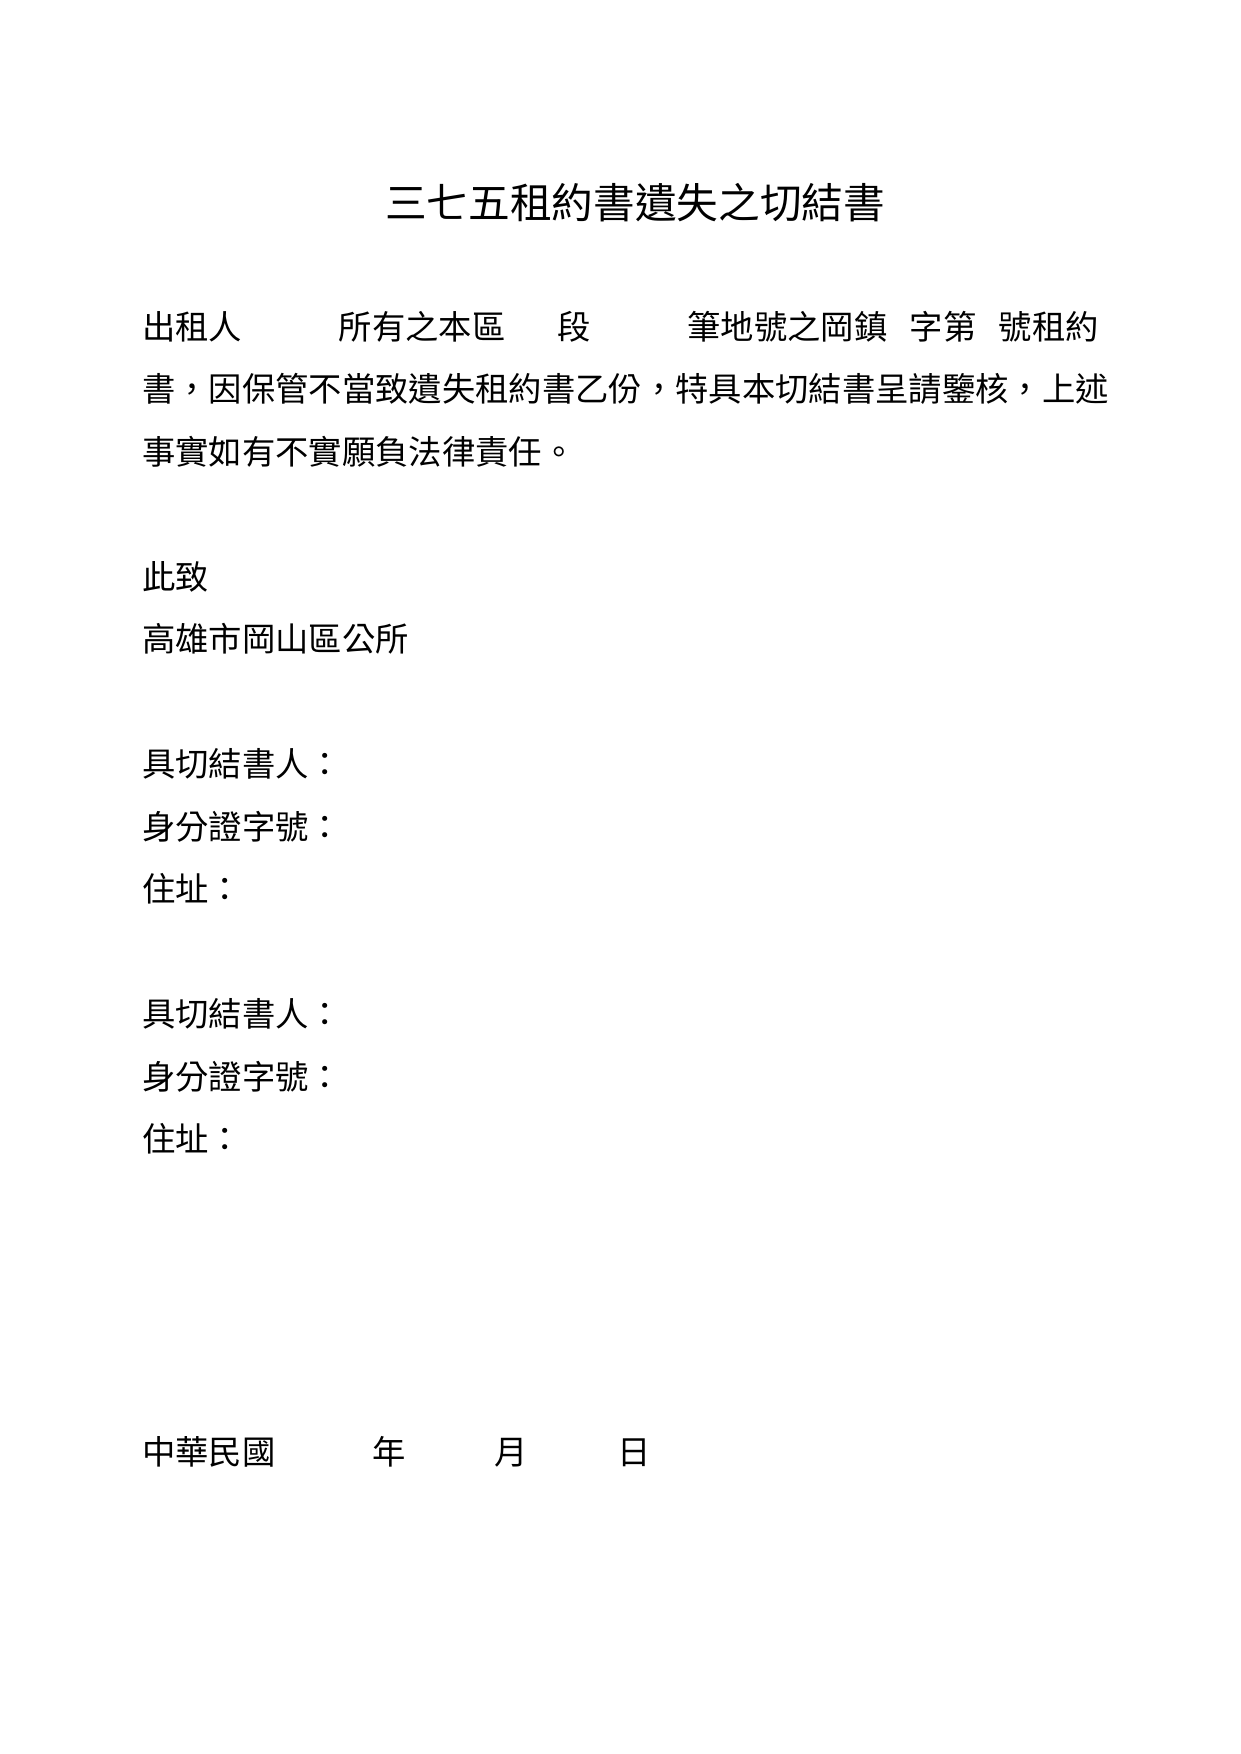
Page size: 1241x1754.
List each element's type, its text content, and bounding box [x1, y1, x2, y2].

text 住址： [142, 1096, 1128, 1158]
text 住址： [142, 846, 1128, 908]
text 具切結書人： [142, 971, 1128, 1033]
text 此致 [142, 533, 1128, 596]
text 身分證字號： [142, 783, 1128, 846]
text 中華民國 年 月 日 [142, 1408, 1128, 1471]
text 出租人 所有之本區 段 筆地號之岡鎮 字第 號租約書，因保管不當致遺失租約書乙份，特具本切結書呈請鑒核，上述事實如有不實願負法律責任。 [142, 283, 1128, 471]
text 身分證字號： [142, 1033, 1128, 1096]
text 具切結書人： [142, 721, 1128, 783]
text 高雄市岡山區公所 [142, 596, 1128, 658]
text 三七五租約書遺失之切結書 [142, 158, 1128, 221]
